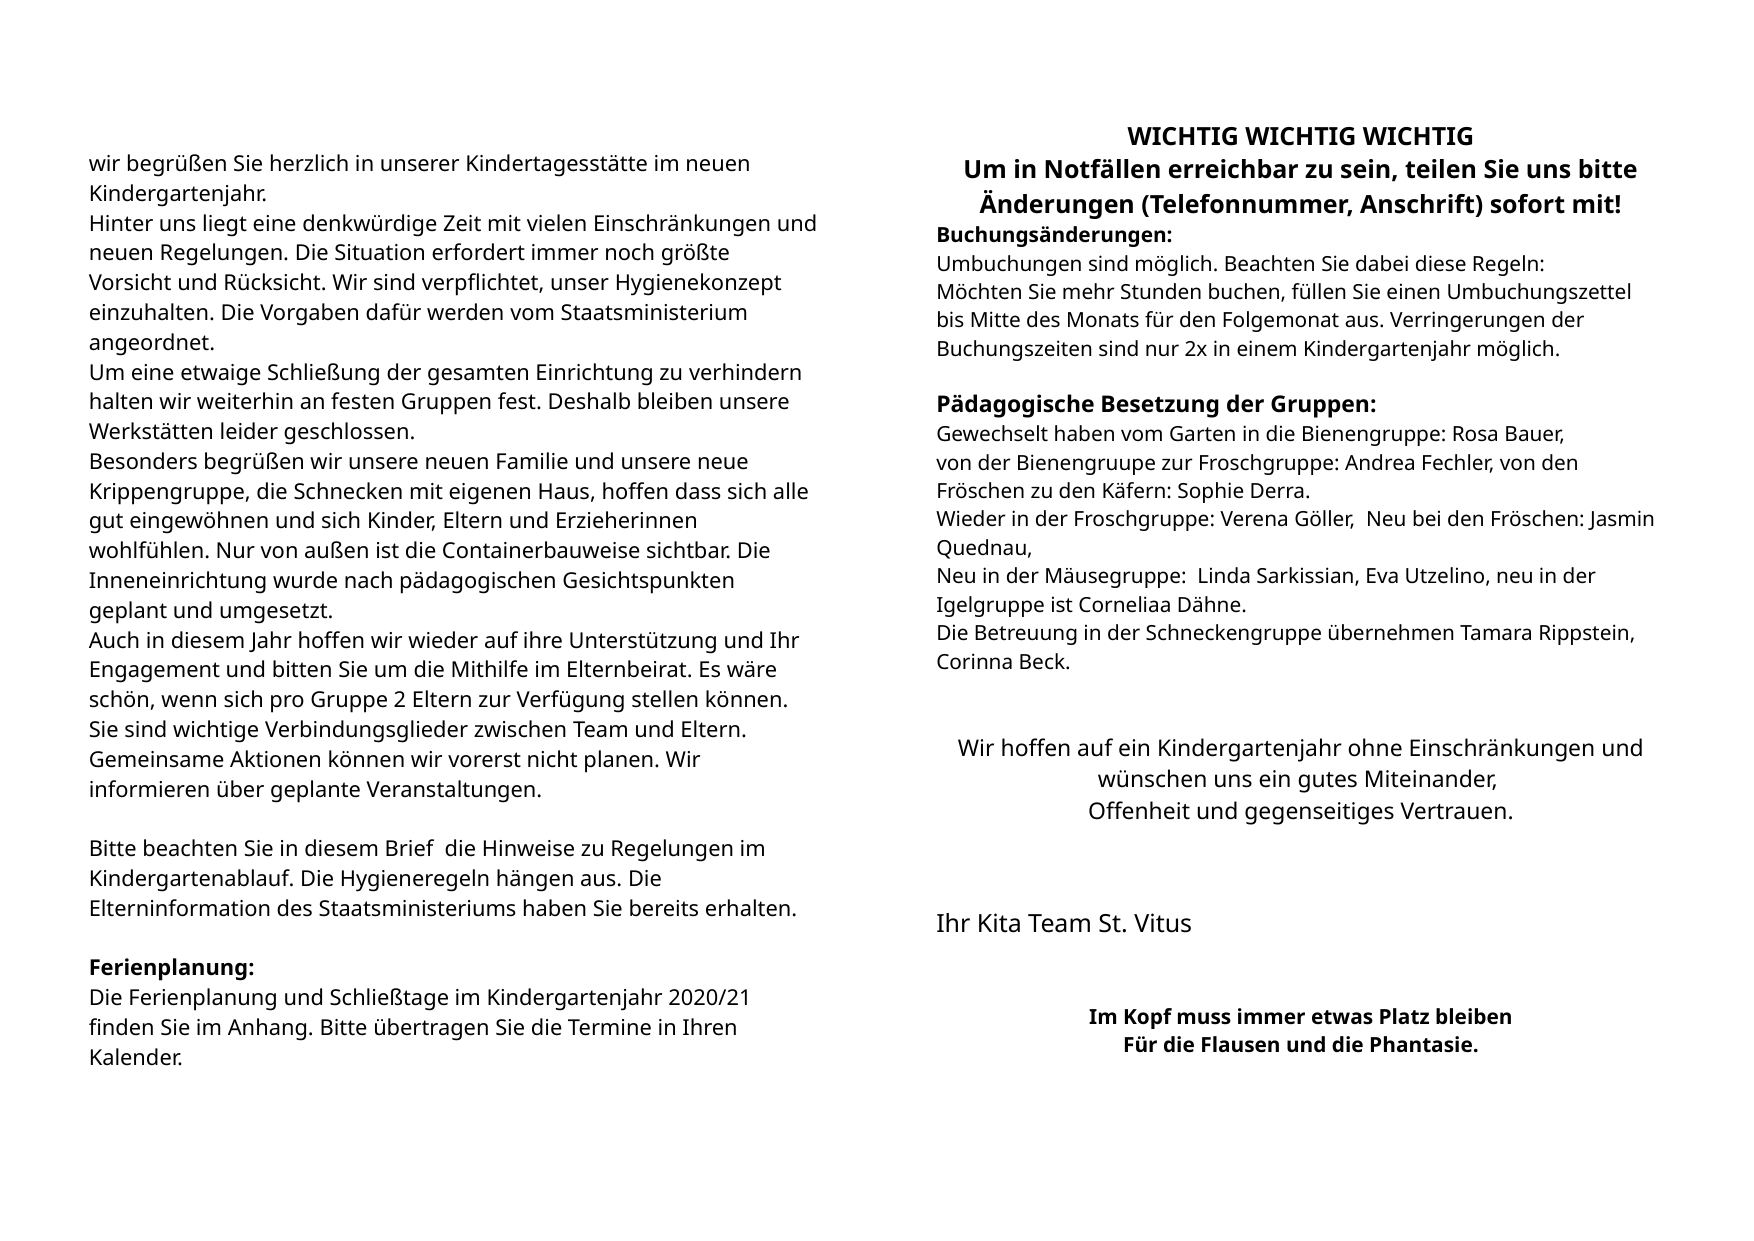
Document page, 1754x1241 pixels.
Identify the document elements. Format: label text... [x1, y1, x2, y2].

text Die Ferienplanung und Schließtage im Kindergartenjahr 2020/21 finden Sie im Anhang. Bitte übertragen Sie die Termine in Ihren Kalender. [88, 982, 818, 1071]
text Um eine etwaige Schließung der gesamten Einrichtung zu verhindern halten wir weiterhin an festen Gruppen fest. Deshalb bleiben unsere Werkstätten leider geschlossen. [88, 356, 818, 446]
text Ihr Kita Team St. Vitus [936, 905, 1665, 939]
text WICHTIG WICHTIG WICHTIG [936, 118, 1665, 152]
text Möchten Sie mehr Stunden buchen, füllen Sie einen Umbuchungszettel bis Mitte des Monats für den Folgemonat aus. Verringerungen der Buchungszeiten sind nur 2x in einem Kindergartenjahr möglich. [936, 277, 1665, 362]
text Um in Notfällen erreichbar zu sein, teilen Sie uns bitte Änderungen (Telefonnummer, Anschrift) sofort mit! [936, 152, 1665, 220]
text Pädagogische Besetzung der Gruppen: [936, 388, 1665, 419]
text Besonders begrüßen wir unsere neuen Familie und unsere neue Krippengruppe, die Schnecken mit eigenen Haus, hoffen dass sich alle gut eingewöhnen und sich Kinder, Eltern und Erzieherinnen wohlfühlen. Nur von außen ist die Containerbauweise sichtbar. Die Inneneinrichtung wurde nach pädagogischen Gesichtspunkten geplant und umgesetzt. [88, 446, 818, 624]
text von der Bienengruupe zur Froschgruppe: Andrea Fechler, von den Fröschen zu den Käfern: Sophie Derra. [936, 448, 1665, 504]
text Für die Flausen und die Phantasie. [936, 1030, 1665, 1059]
text Wir hoffen auf ein Kindergartenjahr ohne Einschränkungen und wünschen uns ein gutes Miteinander, [936, 732, 1665, 794]
text Auch in diesem Jahr hoffen wir wieder auf ihre Unterstützung und Ihr Engagement und bitten Sie um die Mithilfe im Elternbeirat. Es wäre schön, wenn sich pro Gruppe 2 Eltern zur Verfügung stellen können. Sie sind wichtige Verbindungsglieder zwischen Team und Eltern. Gemeinsame Aktionen können wir vorerst nicht planen. Wir informieren über geplante Veranstaltungen. [88, 624, 818, 803]
text Umbuchungen sind möglich. Beachten Sie dabei diese Regeln: [936, 249, 1665, 277]
text Bitte beachten Sie in diesem Brief die Hinweise zu Regelungen im Kindergartenablauf. Die Hygieneregeln hängen aus. Die Elterninformation des Staatsministeriums haben Sie bereits erhalten. [88, 833, 818, 922]
text Die Betreuung in der Schneckengruppe übernehmen Tamara Rippstein, Corinna Beck. [936, 618, 1665, 675]
text Ferienplanung: [88, 952, 818, 982]
text wir begrüßen Sie herzlich in unserer Kindertagesstätte im neuen Kindergartenjahr. [88, 148, 818, 207]
text Wieder in der Froschgruppe: Verena Göller, Neu bei den Fröschen: Jasmin Quednau, [936, 504, 1665, 561]
text Im Kopf muss immer etwas Platz bleiben [936, 1002, 1665, 1030]
text Neu in der Mäusegruppe: Linda Sarkissian, Eva Utzelino, neu in der Igelgruppe ist Corneliaa Dähne. [936, 561, 1665, 618]
text Offenheit und gegenseitiges Vertrauen. [936, 794, 1665, 826]
text Gewechselt haben vom Garten in die Bienengruppe: Rosa Bauer, [936, 419, 1665, 448]
text Hinter uns liegt eine denkwürdige Zeit mit vielen Einschränkungen und neuen Regelungen. Die Situation erfordert immer noch größte Vorsicht und Rücksicht. Wir sind verpflichtet, unser Hygienekonzept einzuhalten. Die Vorgaben dafür werden vom Staatsministerium angeordnet. [88, 207, 818, 356]
text Buchungsänderungen: [936, 220, 1665, 249]
